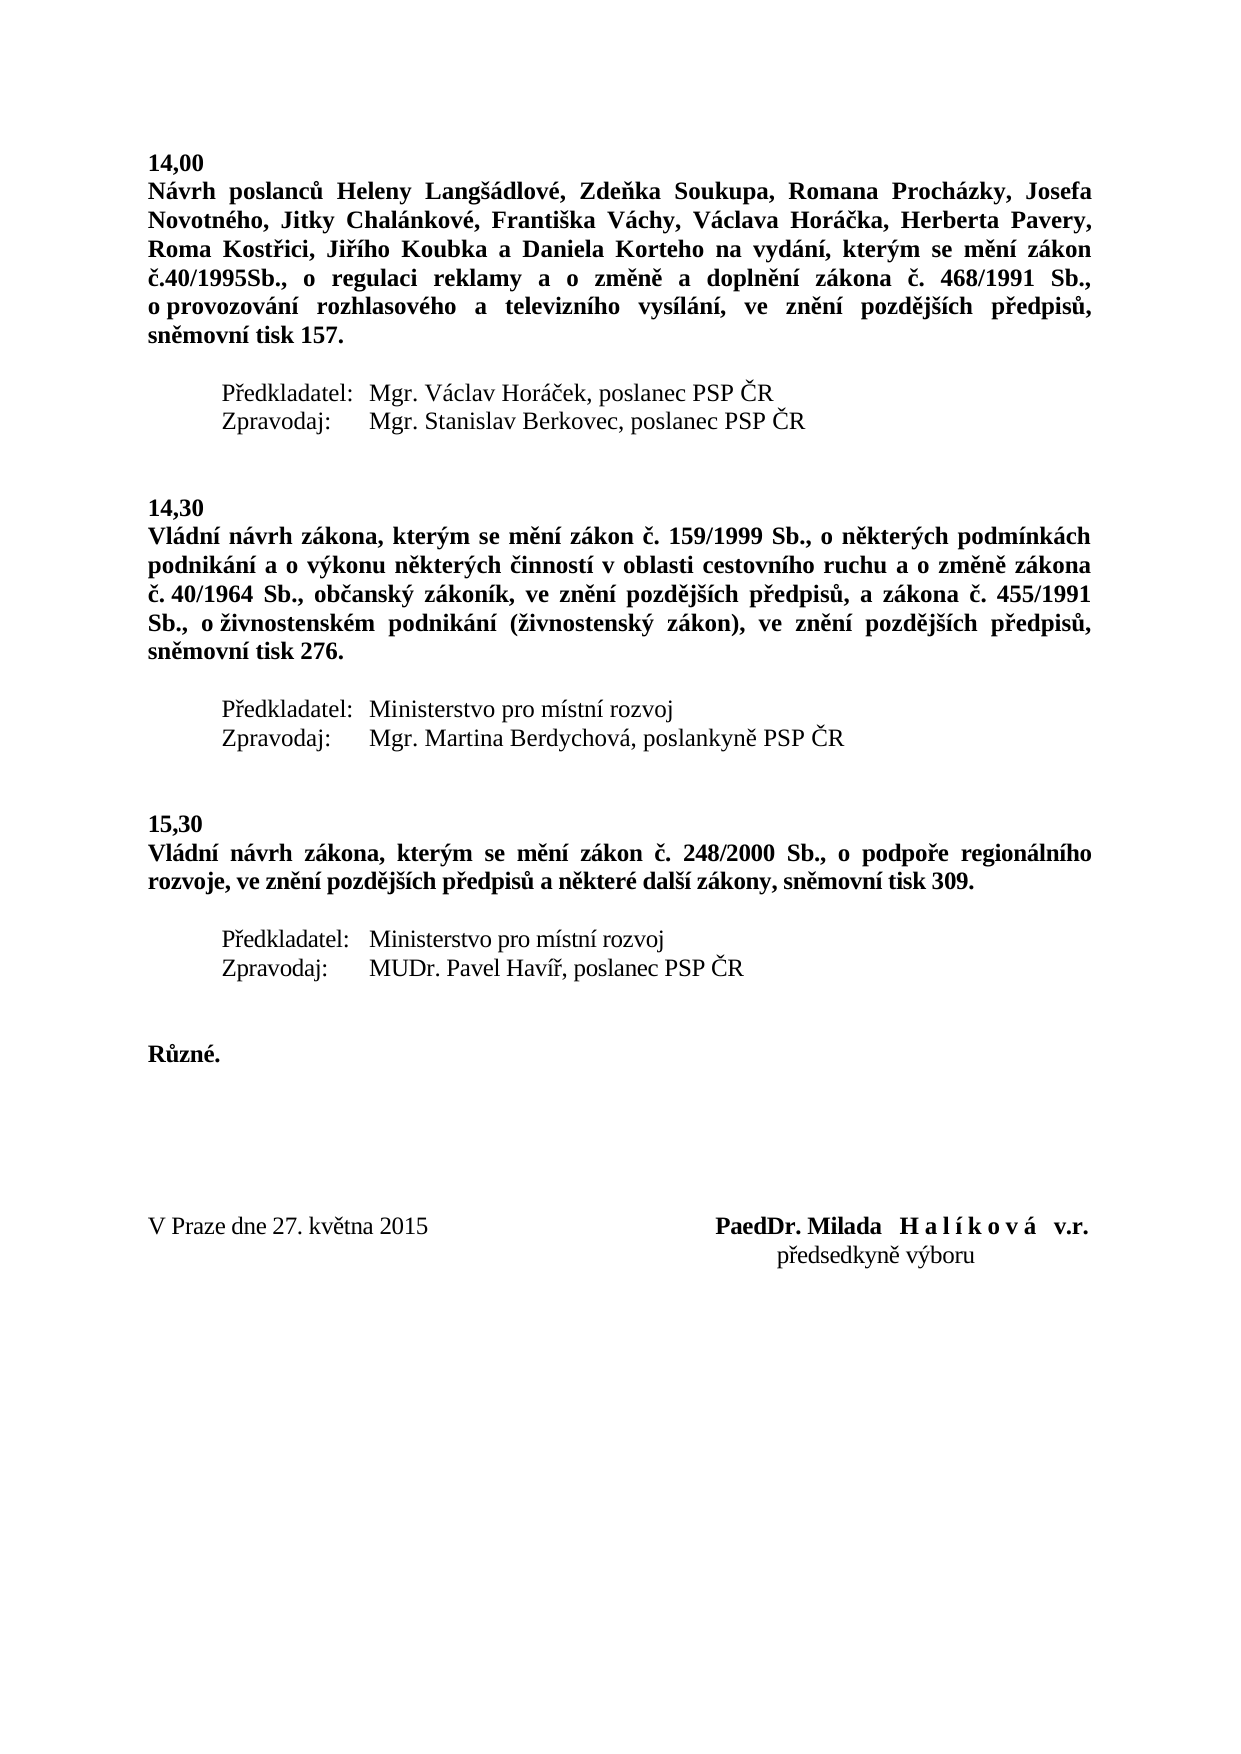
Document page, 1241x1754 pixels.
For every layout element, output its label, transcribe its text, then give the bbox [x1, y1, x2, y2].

text 14,30 [148, 493, 1093, 521]
text Vládní návrh zákona, kterým se mění zákon č. 159/1999 Sb., o některých podmínkách podnikání a o výkonu některých činností v oblasti cestovního ruchu a o změně zákona č. 40/1964 Sb., občanský zákoník, ve znění pozdějších předpisů, a zákona č. 455/1991 Sb., o živnostenském podnikání (živnostenský zákon), ve znění pozdějších předpisů, sněmovní tisk 276. [148, 521, 1093, 665]
text Různé. [148, 1039, 1093, 1068]
text Návrh poslanců Heleny Langšádlové, Zdeňka Soukupa, Romana Procházky, Josefa Novotného, Jitky Chalánkové, Františka Váchy, Václava Horáčka, Herberta Pavery, Roma Kostřici, Jiřího Koubka a Daniela Korteho na vydání, kterým se mění zákon č.40/1995Sb., o regulaci reklamy a o změně a doplnění zákona č. 468/1991 Sb., o provozování rozhlasového a televizního vysílání, ve znění pozdějších předpisů, sněmovní tisk 157. [148, 176, 1093, 349]
text Vládní návrh zákona, kterým se mění zákon č. 248/2000 Sb., o podpoře regionálního rozvoje, ve znění pozdějších předpisů a některé další zákony, sněmovní tisk 309. [148, 838, 1093, 895]
text Předkladatel: Ministerstvo pro místní rozvoj [148, 924, 1093, 953]
text Zpravodaj: MUDr. Pavel Havíř, poslanec PSP ČR [148, 953, 1093, 981]
text 15,30 [148, 809, 1093, 838]
text 14,00 [148, 148, 1093, 176]
text předsedkyně výboru [148, 1240, 1093, 1269]
text Zpravodaj: Mgr. Martina Berdychová, poslankyně PSP ČR [148, 723, 1093, 751]
text Předkladatel: Mgr. Václav Horáček, poslanec PSP ČR [148, 378, 1093, 406]
text Předkladatel: Ministerstvo pro místní rozvoj [148, 694, 1093, 723]
text Zpravodaj: Mgr. Stanislav Berkovec, poslanec PSP ČR [148, 406, 1093, 435]
text V Praze dne 27. května 2015 PaedDr. Milada H a l í k o v á v.r. [148, 1211, 1093, 1240]
